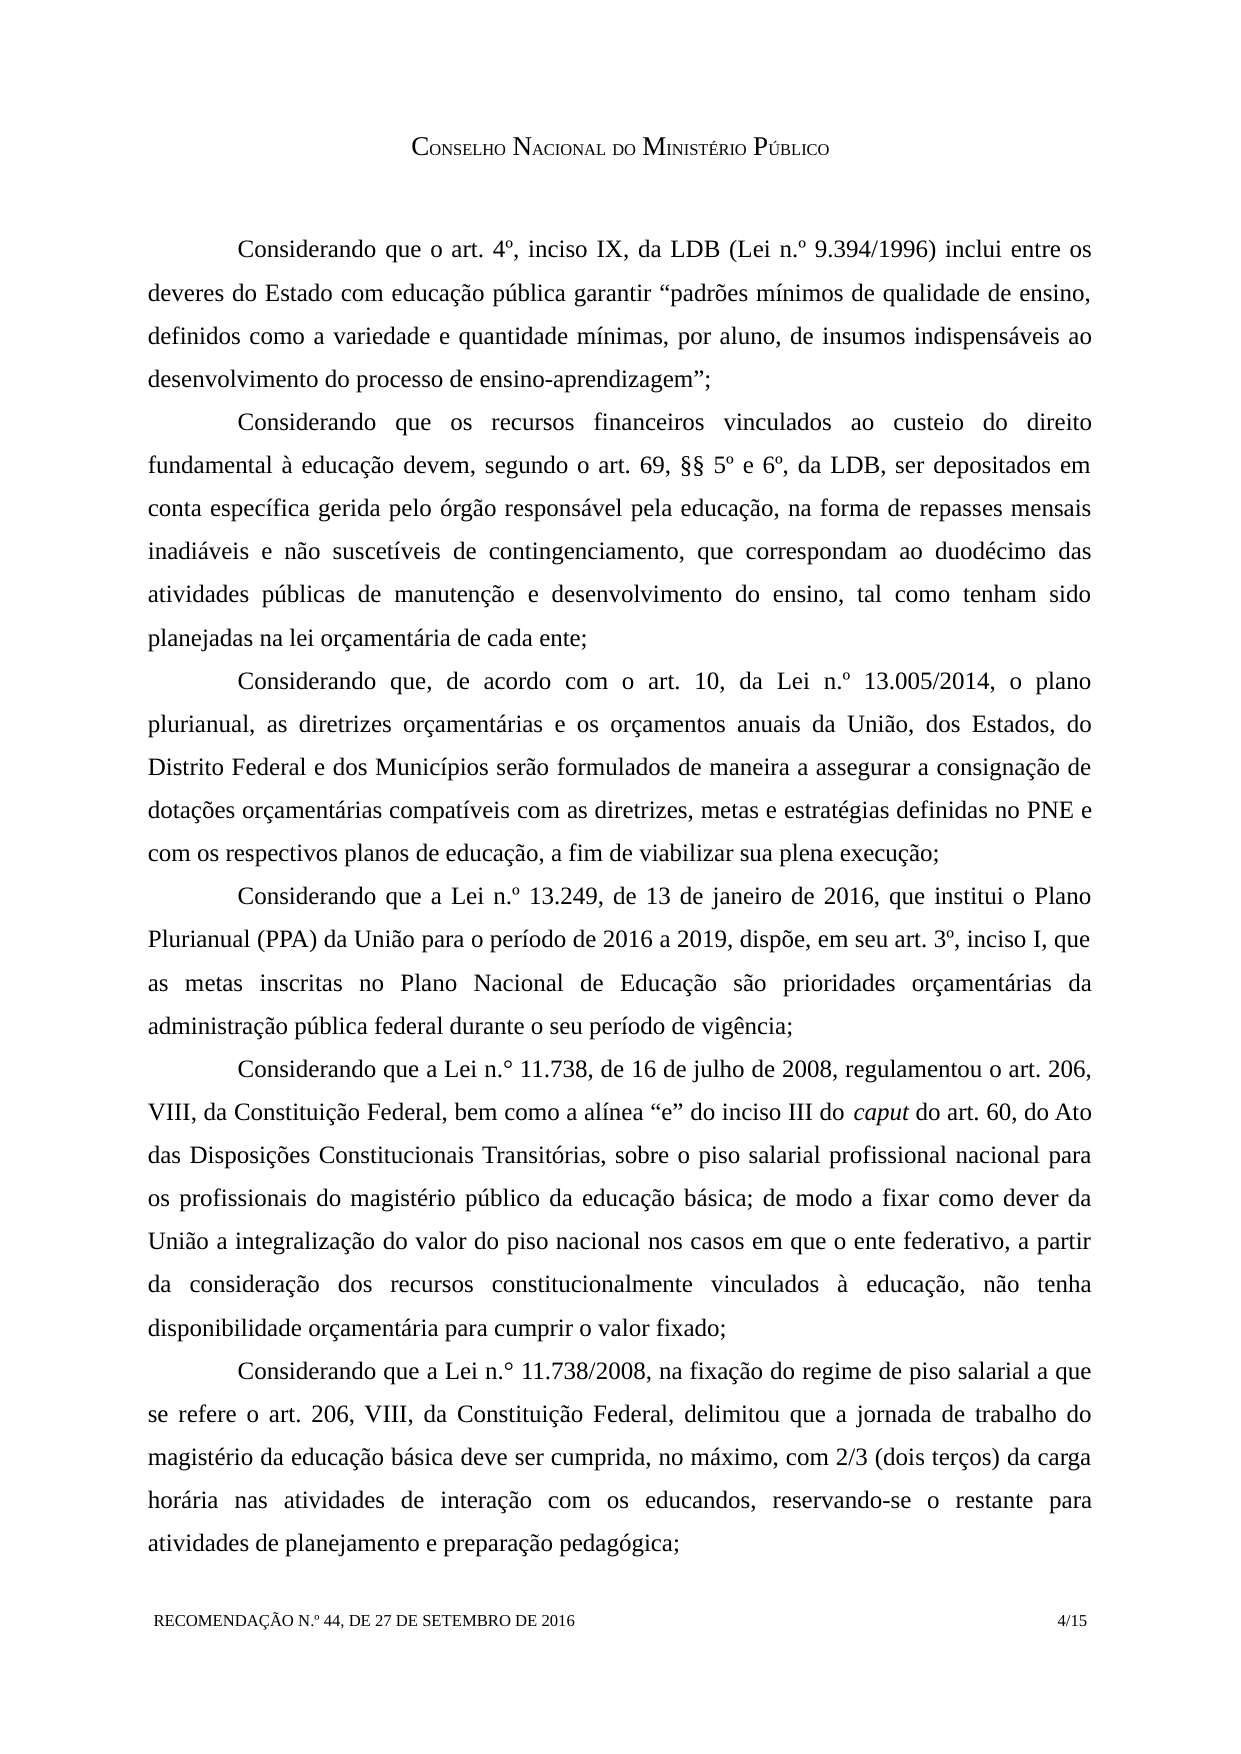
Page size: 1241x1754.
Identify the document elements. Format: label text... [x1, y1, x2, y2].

text Considerando que, de acordo com o art. 10, da Lei n.º 13.005/2014, o plano plurianual, as diretrizes orçamentárias e os orçamentos anuais da União, dos Estados, do Distrito Federal e dos Municípios serão formulados de maneira a assegurar a consignação de dotações orçamentárias compatíveis com as diretrizes, metas e estratégias definidas no PNE e com os respectivos planos de educação, a fim de viabilizar sua plena execução; [148, 666, 1093, 867]
text Considerando que a Lei n.º 13.249, de 13 de janeiro de 2016, que institui o Plano Plurianual (PPA) da União para o período de 2016 a 2019, dispõe, em seu art. 3º, inciso I, que as metas inscritas no Plano Nacional de Educação são prioridades orçamentárias da administração pública federal durante o seu período de vigência; [148, 881, 1093, 1039]
text Considerando que os recursos financeiros vinculados ao custeio do direito fundamental à educação devem, segundo o art. 69, §§ 5º e 6º, da LDB, ser depositados em conta específica gerida pelo órgão responsável pela educação, na forma de repasses mensais inadiáveis e não suscetíveis de contingenciamento, que correspondam ao duodécimo das atividades públicas de manutenção e desenvolvimento do ensino, tal como tenham sido planejadas na lei orçamentária de cada ente; [148, 407, 1093, 651]
text Considerando que a Lei n.° 11.738/2008, na fixação do regime de piso salarial a que se refere o art. 206, VIII, da Constituição Federal, delimitou que a jornada de trabalho do magistério da educação básica deve ser cumprida, no máximo, com 2/3 (dois terços) da carga horária nas atividades de interação com os educandos, reservando-se o restante para atividades de planejamento e preparação pedagógica; [148, 1356, 1093, 1557]
text Considerando que a Lei n.° 11.738, de 16 de julho de 2008, regulamentou o art. 206, VIII, da Constituição Federal, bem como a alínea “e” do inciso III do caput do art. 60, do Ato das Disposições Constitucionais Transitórias, sobre o piso salarial profissional nacional para os profissionais do magistério público da educação básica; de modo a fixar como dever da União a integralização do valor do piso nacional nos casos em que o ente federativo, a partir da consideração dos recursos constitucionalmente vinculados à educação, não tenha disponibilidade orçamentária para cumprir o valor fixado; [148, 1054, 1093, 1341]
text Considerando que o art. 4º, inciso IX, da LDB (Lei n.º 9.394/1996) inclui entre os deveres do Estado com educação pública garantir “padrões mínimos de qualidade de ensino, definidos como a variedade e quantidade mínimas, por aluno, de insumos indispensáveis ao desenvolvimento do processo de ensino-aprendizagem”; [148, 234, 1093, 393]
